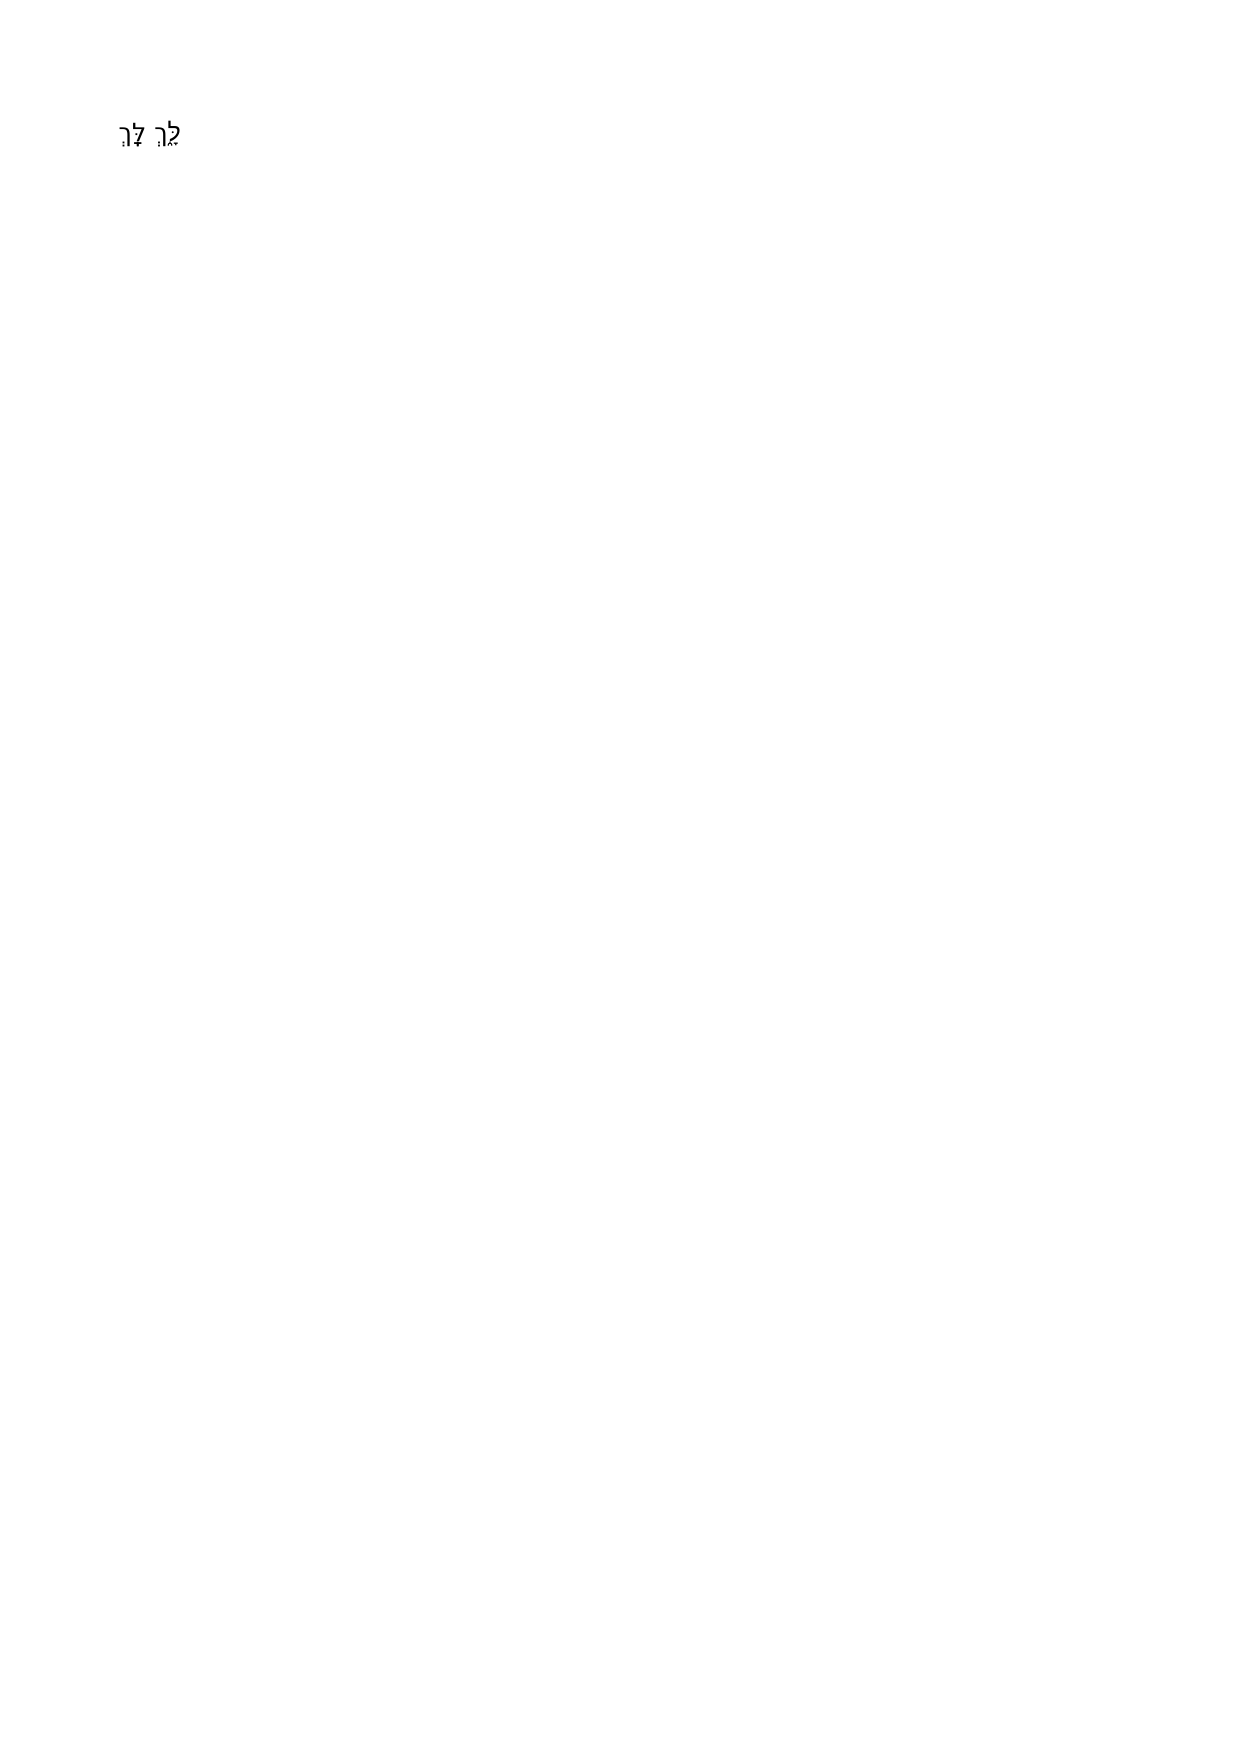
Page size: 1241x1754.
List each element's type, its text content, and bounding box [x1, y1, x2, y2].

text לָּ֑ךְ לָּֽךְ [118, 118, 1122, 147]
